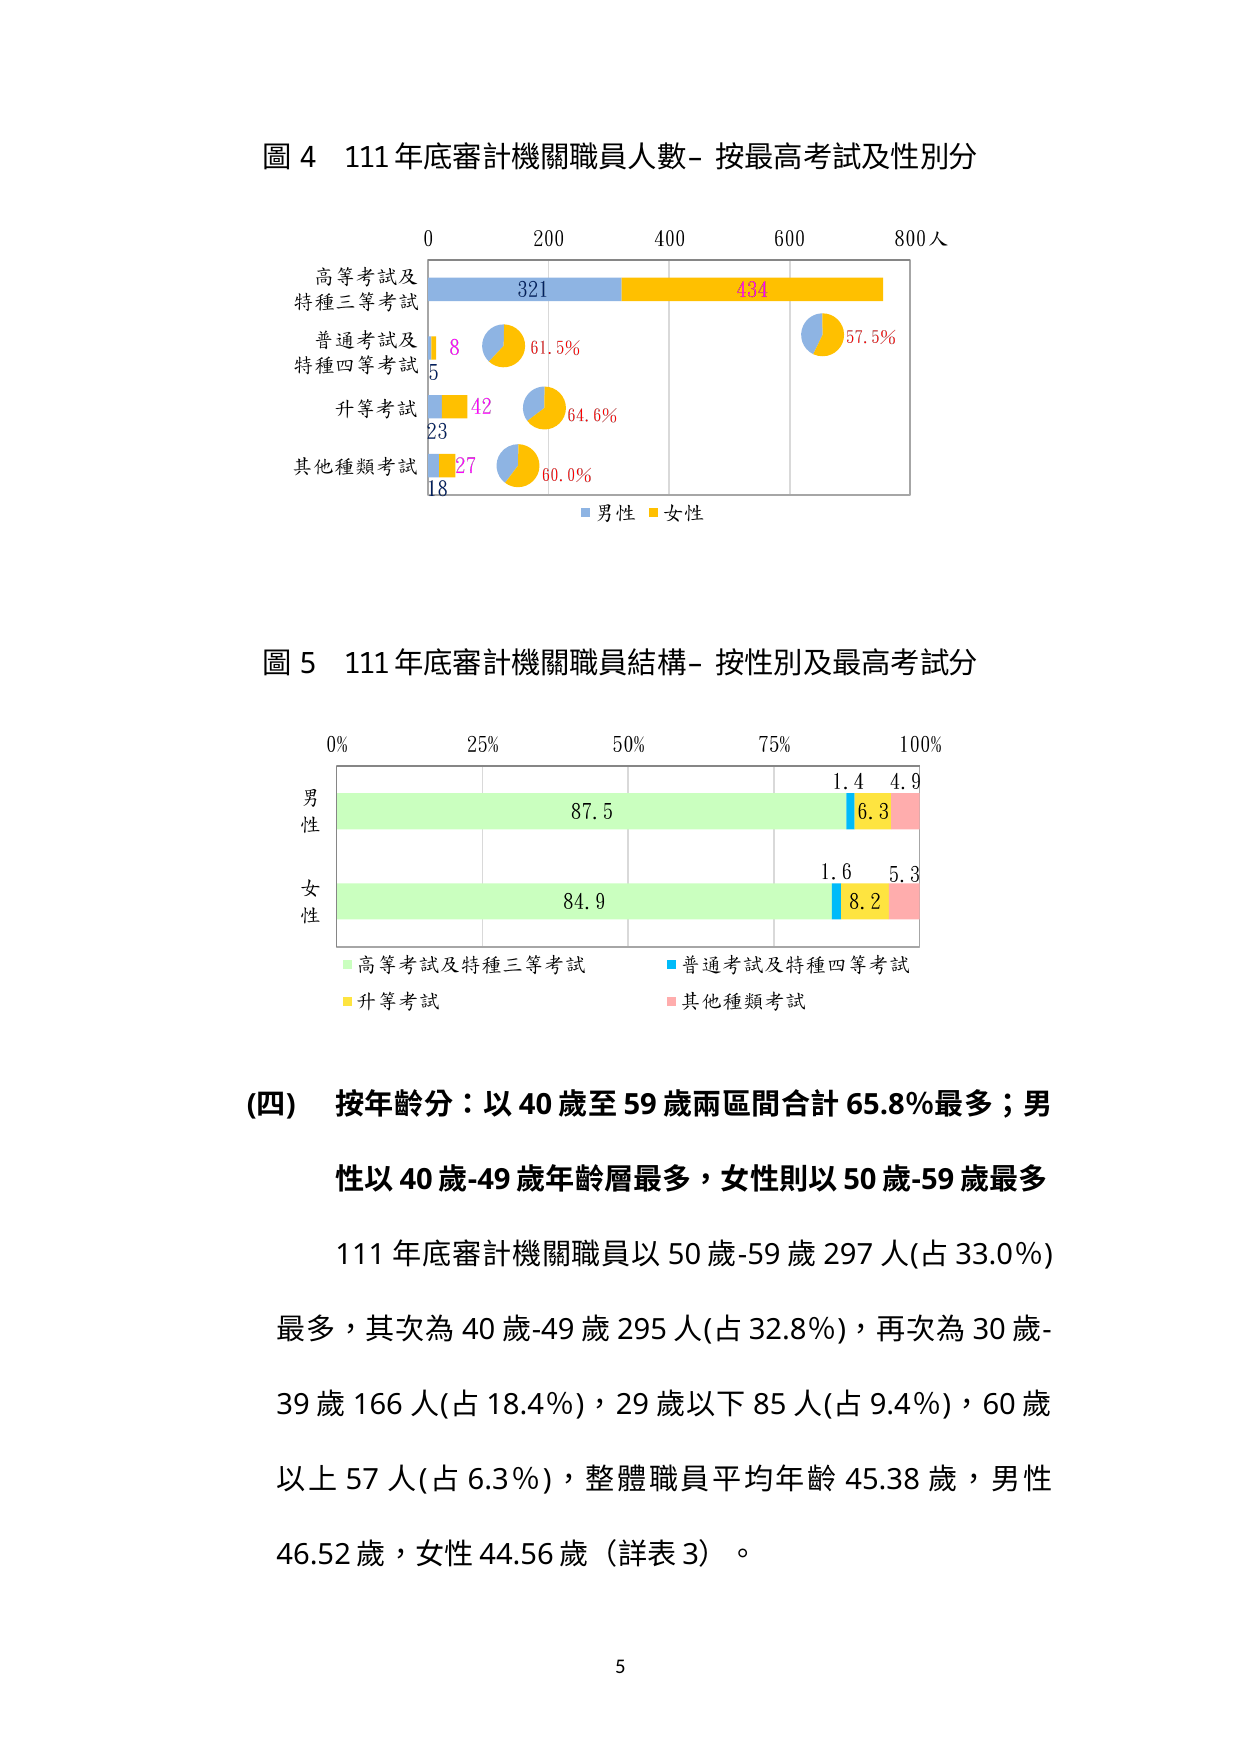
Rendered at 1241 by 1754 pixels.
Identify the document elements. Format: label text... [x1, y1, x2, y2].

list 按年齡分：以40歲至59歲兩區間合計65.8％最多；男性以40歲-49歲年齡層最多，女性則以50歲-59歲最多 [247, 1064, 1053, 1214]
list 111年底審計機關職員以50歲-59歲297人(占33.0％)最多，其次為40歲-49歲295人(占32.8％)，再次為30歲-39歲166人(占18.4％)，29歲以下85人(占9.4％)，60歲以上57人(占6.3％)，整體職員平均年齡45.38歲，男性46.52歲，女性44.56歲（詳表3）。 [276, 1214, 1053, 1589]
